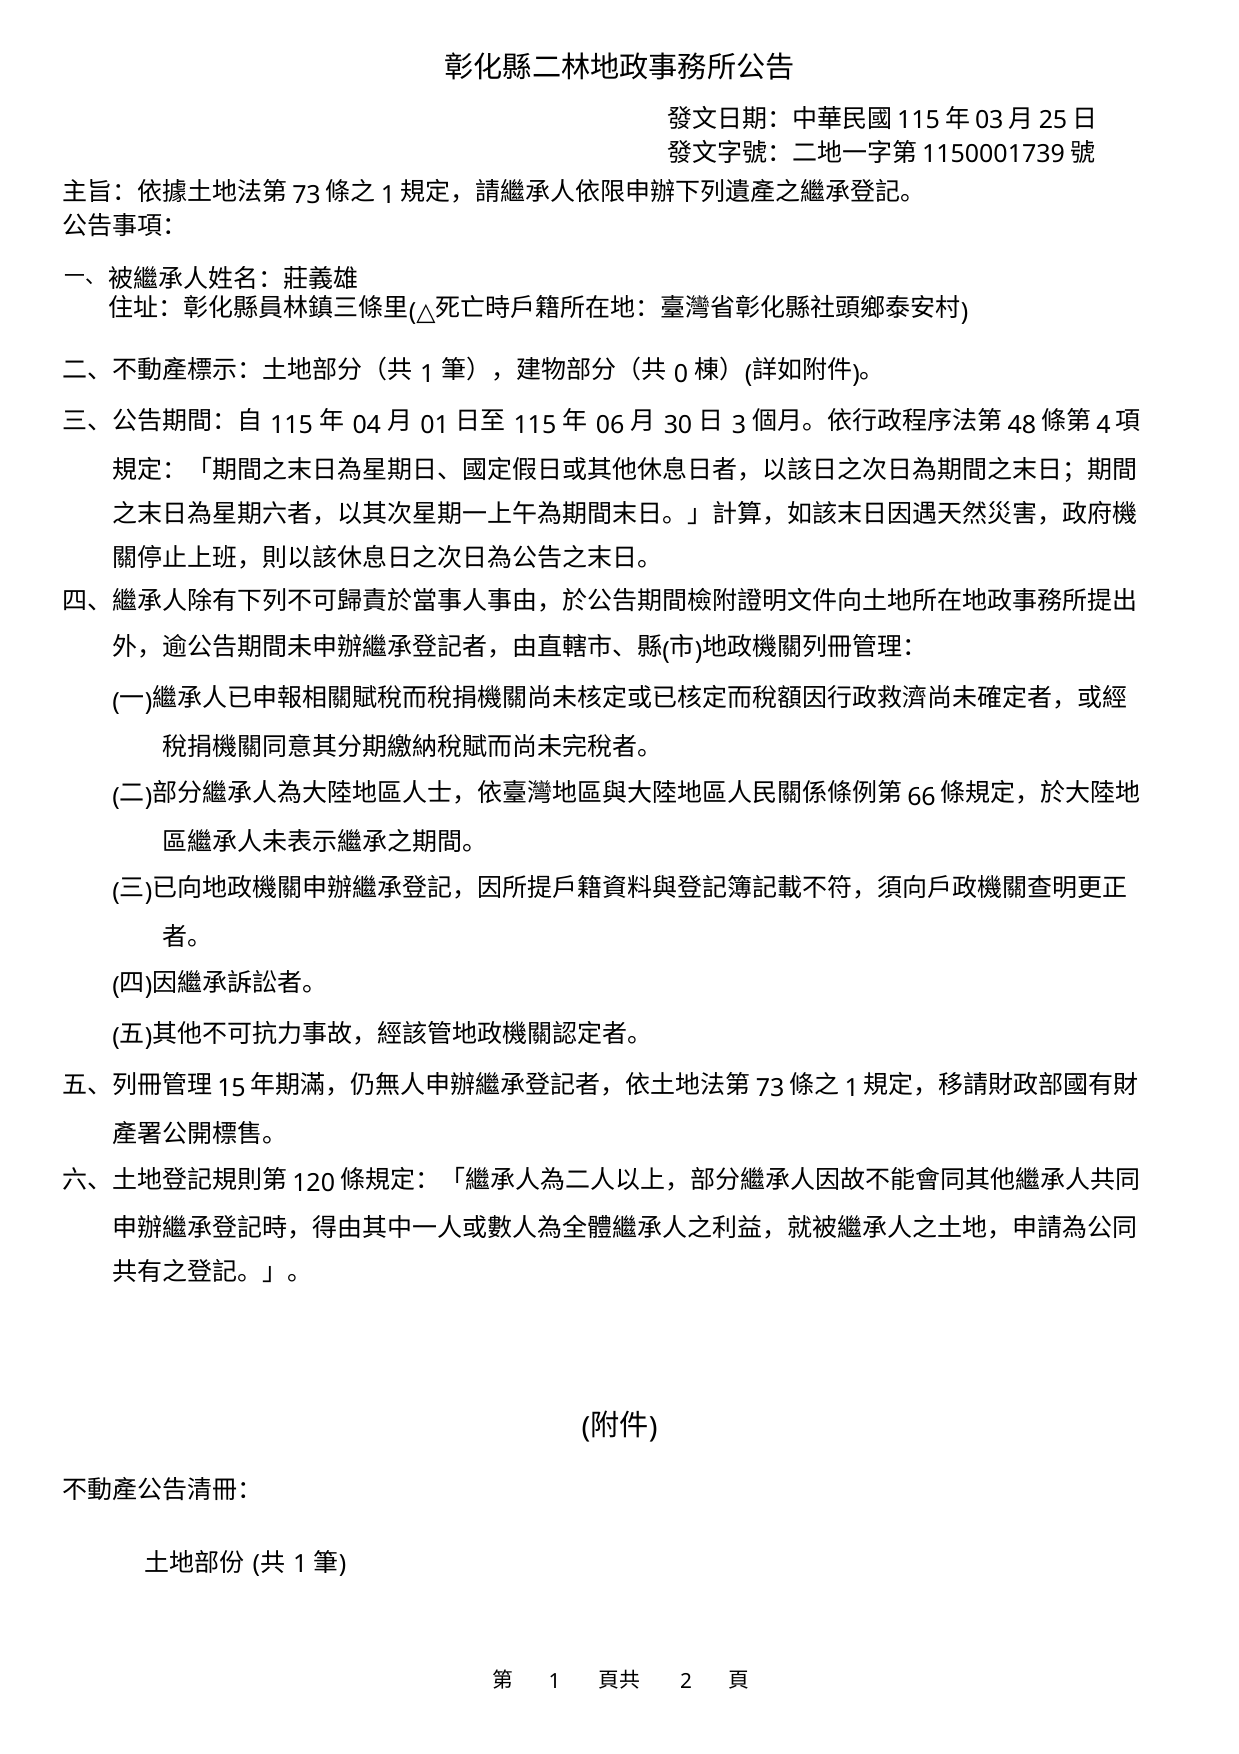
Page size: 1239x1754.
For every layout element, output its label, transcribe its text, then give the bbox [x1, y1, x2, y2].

table_cell [523, 1600, 585, 1660]
table_cell [1177, 1600, 1239, 1660]
table_cell [483, 1600, 523, 1660]
table_cell [0, 1529, 62, 1600]
table_cell [109, 1355, 482, 1395]
table_cell [653, 1355, 667, 1395]
table_cell [62, 1660, 109, 1701]
table_header [62, 0, 109, 41]
table_cell [653, 95, 667, 177]
table_cell [1177, 41, 1239, 94]
table_cell [667, 1600, 718, 1660]
table_cell 發文日期：中華民國115年03月25日 發文字號：二地一字第1150001739號 [667, 95, 1177, 177]
table_cell [0, 1660, 62, 1701]
table_cell [0, 95, 62, 177]
table_header [653, 0, 667, 41]
table_cell [718, 1600, 759, 1660]
table_cell [62, 1600, 109, 1660]
table_cell [1177, 1355, 1239, 1395]
table_cell 二、不動產標示：土地部分（共 1 筆），建物部分（共 0 棟）(詳如附件)。 三、公告期間：自 115 年 04 月 01 日至 115 年 06 月 30 日 3 個月。依行政程序法第48條第4項 規定：「期間之末日為星期日、國定假日或其他休息日者，以該日之次日為期間之末日；期間 之末日為星期六者，以其次星期一上午為期間末日。」計算，如該末日因遇天然災害，政府機 關停止上班，則以該休息日之次日為公告之末日。 四、繼承人除有下列不可歸責於當事人事由，於公告期間檢附證明文件向土地所在地政事務所提出 外，逾公告期間未申辦繼承登記者，由直轄市、縣(市)地政機關列冊管理： (一)繼承人已申報相關賦稅而稅捐機關尚未核定或已核定而稅額因行政救濟尚未確定者，或經 稅捐機關同意其分期繳納稅賦而尚未完稅者。 (二)部分繼承人為大陸地區人士，依臺灣地區與大陸地區人民關係條例第66條規定，於大陸地 區繼承人未表示繼承之期間。 (三)已向地政機關申辦繼承登記，因所提戶籍資料與登記簿記載不符，須向戶政機關查明更正 者。 (四)因繼承訴訟者。 (五)其他不可抗力事故，經該管地政機關認定者。 五、列冊管理15年期滿，仍無人申辦繼承登記者，依土地法第73條之1規定，移請財政部國有財 產署公開標售。 六、土地登記規則第120條規定：「繼承人為二人以上，部分繼承人因故不能會同其他繼承人共同 申辦繼承登記時，得由其中一人或數人為全體繼承人之利益，就被繼承人之土地，申請為公同 共有之登記。」。 [62, 356, 1177, 1354]
table_header [523, 0, 585, 41]
table_header [667, 0, 718, 41]
table_cell 被繼承人姓名：莊義雄 住址：彰化縣員林鎮三條里(△死亡時戶籍所在地：臺灣省彰化縣社頭鄉泰安村) [109, 264, 1177, 356]
table_cell [62, 95, 109, 177]
table_cell 不動產公告清冊： [62, 1456, 1177, 1528]
table_cell [483, 1355, 523, 1395]
table_cell [718, 1355, 759, 1395]
table_cell 頁共 [585, 1660, 653, 1701]
table_cell 1 [523, 1660, 585, 1701]
table_header [483, 0, 523, 41]
table_cell [0, 1355, 62, 1395]
table_cell [0, 315, 62, 356]
table_cell [0, 177, 62, 264]
table_cell [667, 1355, 718, 1395]
table_header [718, 0, 759, 41]
table_cell 2 [653, 1660, 718, 1701]
table_cell [1177, 264, 1239, 315]
table_cell [759, 1660, 1177, 1701]
table_cell [1177, 177, 1239, 264]
table_cell [585, 95, 653, 177]
table_cell [0, 264, 62, 315]
table_cell [653, 1600, 667, 1660]
table_cell [585, 1355, 653, 1395]
table_cell [0, 1395, 62, 1456]
table_cell [1177, 1660, 1239, 1701]
table_cell [109, 1660, 482, 1701]
table_cell [62, 1355, 109, 1395]
table_cell [483, 95, 523, 177]
table_cell [523, 95, 585, 177]
table_cell [523, 1355, 585, 1395]
table_cell 第 [483, 1660, 523, 1701]
table_cell [1177, 1529, 1239, 1600]
table_header [585, 0, 653, 41]
table_cell [0, 1456, 62, 1528]
table_cell 一、 [62, 264, 109, 315]
table_cell [1177, 315, 1239, 356]
table_cell [0, 356, 62, 1354]
table_cell 頁 [718, 1660, 759, 1701]
table_cell 土地部份 (共 1 筆) [62, 1529, 1177, 1600]
table_header [0, 0, 62, 41]
table_cell [109, 95, 482, 177]
table_header [109, 0, 482, 41]
table_cell [759, 1355, 1177, 1395]
table_cell [62, 315, 109, 356]
table_cell [0, 41, 62, 94]
table_cell [1177, 95, 1239, 177]
table_cell [0, 1600, 62, 1660]
table_cell 主旨：依據土地法第73條之1規定，請繼承人依限申辦下列遺產之繼承登記。 公告事項： [62, 177, 1177, 264]
table_cell (附件) [62, 1395, 1177, 1456]
table_header [1177, 0, 1239, 41]
table_header [759, 0, 1177, 41]
table_cell 彰化縣二林地政事務所公告 [62, 41, 1177, 94]
table_cell [1177, 1456, 1239, 1528]
table_cell [1177, 356, 1239, 1354]
table_cell [109, 1600, 482, 1660]
table_cell [759, 1600, 1177, 1660]
table_cell [1177, 1395, 1239, 1456]
table_cell [585, 1600, 653, 1660]
